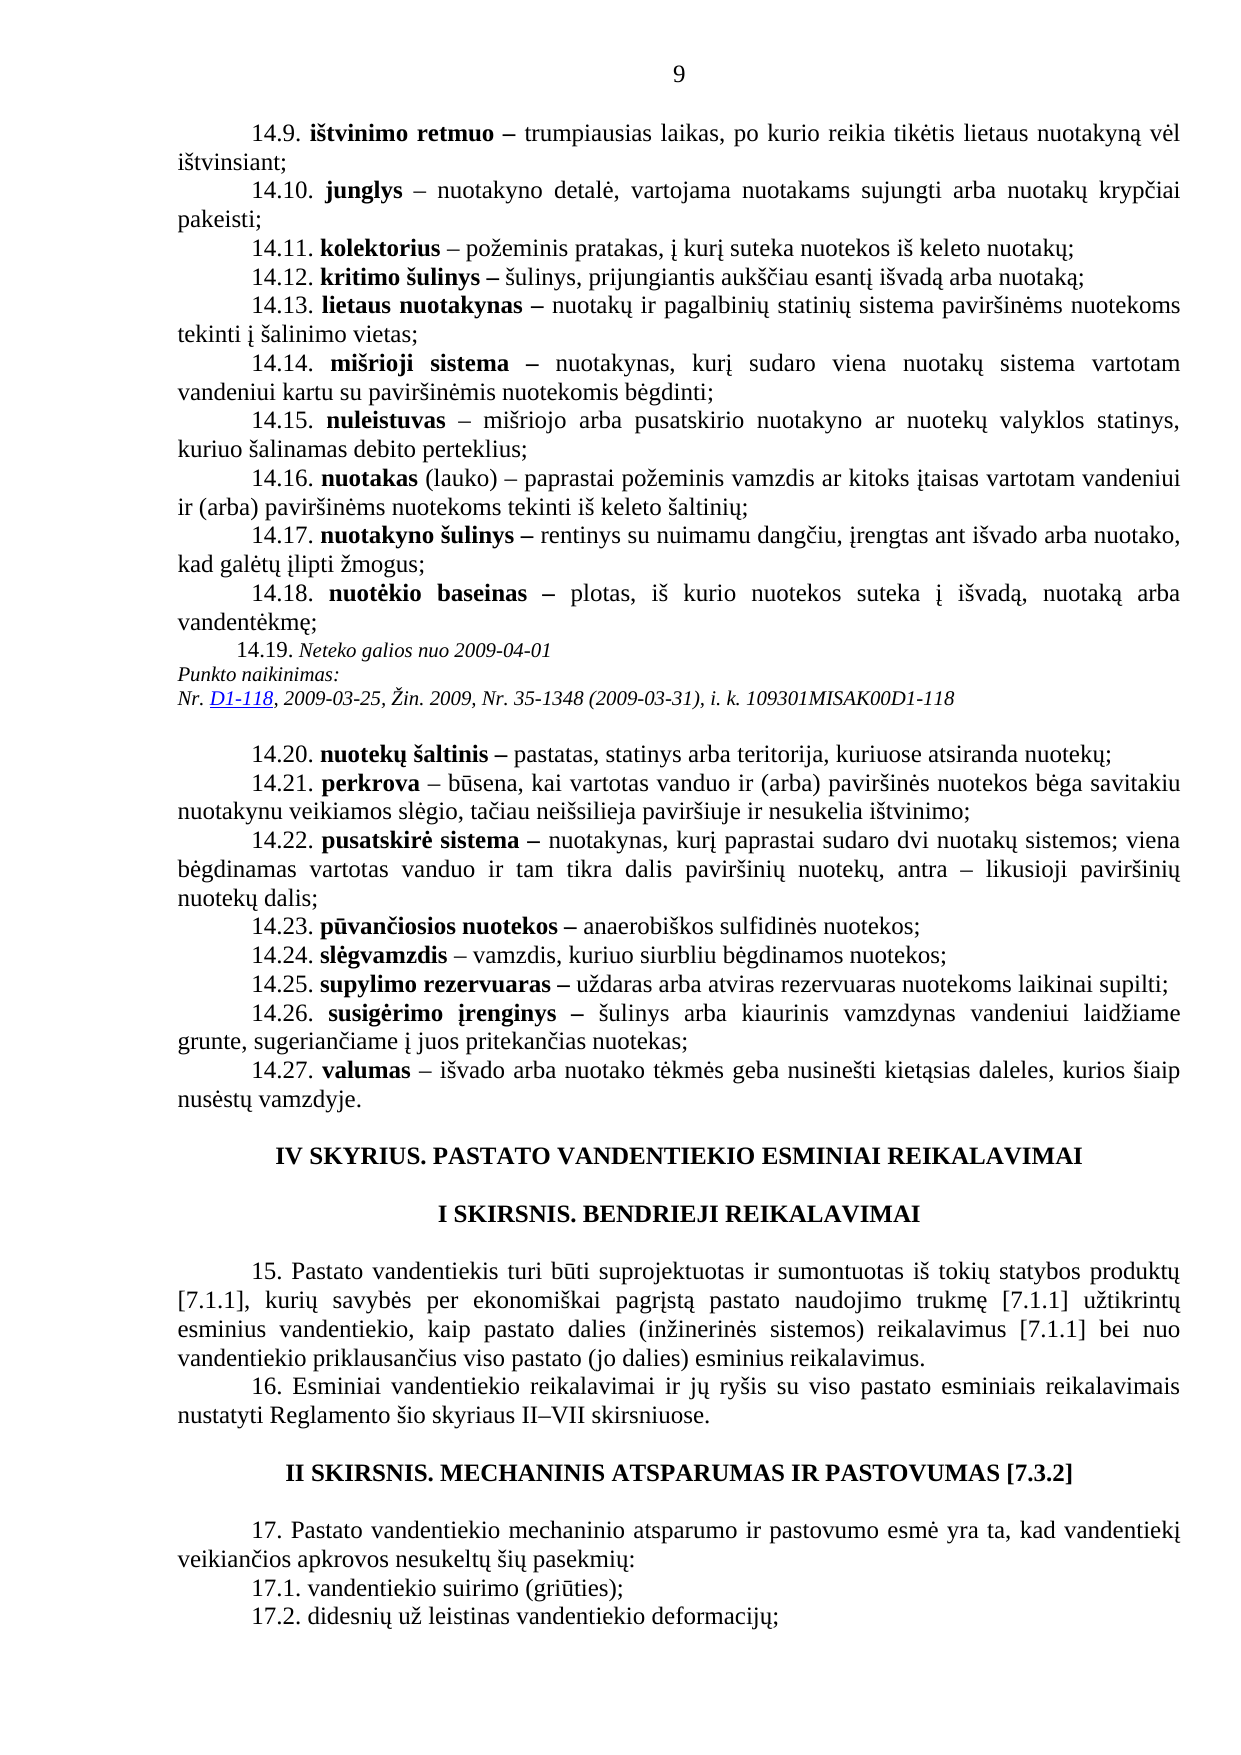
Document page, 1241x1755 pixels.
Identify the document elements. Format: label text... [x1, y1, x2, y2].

text 14.11. kolektorius – požeminis pratakas, į kurį suteka nuotekos iš keleto nuotakų; [177, 233, 1181, 262]
text 14.20. nuotekų šaltinis – pastatas, statinys arba teritorija, kuriuose atsiranda nuotekų; [177, 739, 1181, 768]
text 14.12. kritimo šulinys – šulinys, prijungiantis aukščiau esantį išvadą arba nuotaką; [177, 262, 1181, 291]
text 14.21. perkrova – būsena, kai vartotas vanduo ir (arba) paviršinės nuotekos bėga savitakiu nuotakynu veikiamos slėgio, tačiau neišsilieja paviršiuje ir nesukelia ištvinimo; [177, 768, 1181, 825]
text IV SKYRIUS. PASTATO VANDENTIEKIO ESMINIAI REIKALAVIMAI [177, 1141, 1181, 1170]
text 14.27. valumas – išvado arba nuotako tėkmės geba nusinešti kietąsias daleles, kurios šiaip nusėstų vamzdyje. [177, 1055, 1181, 1113]
text 14.19. Neteko galios nuo 2009-04-01 [177, 636, 1181, 662]
text 16. Esminiai vandentiekio reikalavimai ir jų ryšis su viso pastato esminiais reikalavimais nustatyti Reglamento šio skyriaus II–VII skirsniuose. [177, 1371, 1181, 1429]
text 17. Pastato vandentiekio mechaninio atsparumo ir pastovumo esmė yra ta, kad vandentiekį veikiančios apkrovos nesukeltų šių pasekmių: [177, 1515, 1181, 1573]
text 14.23. pūvančiosios nuotekos – anaerobiškos sulfidinės nuotekos; [177, 911, 1181, 940]
text 14.25. supylimo rezervuaras – uždaras arba atviras rezervuaras nuotekoms laikinai supilti; [177, 969, 1181, 998]
text 15. Pastato vandentiekis turi būti suprojektuotas ir sumontuotas iš tokių statybos produktų [7.1.1], kurių savybės per ekonomiškai pagrįstą pastato naudojimo trukmę [7.1.1] užtikrintų esminius vandentiekio, kaip pastato dalies (inžinerinės sistemos) reikalavimus [7.1.1] bei nuo vandentiekio priklausančius viso pastato (jo dalies) esminius reikalavimus. [177, 1256, 1181, 1371]
text 14.14. mišrioji sistema – nuotakynas, kurį sudaro viena nuotakų sistema vartotam vandeniui kartu su paviršinėmis nuotekomis bėgdinti; [177, 348, 1181, 406]
text 17.2. didesnių už leistinas vandentiekio deformacijų; [177, 1601, 1181, 1630]
text 14.9. ištvinimo retmuo – trumpiausias laikas, po kurio reikia tikėtis lietaus nuotakyną vėl ištvinsiant; [177, 118, 1181, 176]
text 14.10. junglys – nuotakyno detalė, vartojama nuotakams sujungti arba nuotakų krypčiai pakeisti; [177, 176, 1181, 233]
text 14.17. nuotakyno šulinys – rentinys su nuimamu dangčiu, įrengtas ant išvado arba nuotako, kad galėtų įlipti žmogus; [177, 521, 1181, 578]
text I SKIRSNIS. BENDRIEJI REIKALAVIMAI [177, 1199, 1181, 1228]
text Nr. D1-118, 2009-03-25, Žin. 2009, Nr. 35-1348 (2009-03-31), i. k. 109301MISAK00D1-118 [177, 686, 1181, 710]
text 14.13. lietaus nuotakynas – nuotakų ir pagalbinių statinių sistema paviršinėms nuotekoms tekinti į šalinimo vietas; [177, 291, 1181, 348]
text II SKIRSNIS. MECHANINIS ATSPARUMAS IR PASTOVUMAS [7.3.2] [177, 1458, 1181, 1486]
text 14.24. slėgvamzdis – vamzdis, kuriuo siurbliu bėgdinamos nuotekos; [177, 940, 1181, 969]
text 14.22. pusatskirė sistema – nuotakynas, kurį paprastai sudaro dvi nuotakų sistemos; viena bėgdinamas vartotas vanduo ir tam tikra dalis paviršinių nuotekų, antra – likusioji paviršinių nuotekų dalis; [177, 825, 1181, 911]
text 14.16. nuotakas (lauko) – paprastai požeminis vamzdis ar kitoks įtaisas vartotam vandeniui ir (arba) paviršinėms nuotekoms tekinti iš keleto šaltinių; [177, 463, 1181, 521]
text 17.1. vandentiekio suirimo (griūties); [177, 1573, 1181, 1601]
text 14.18. nuotėkio baseinas – plotas, iš kurio nuotekos suteka į išvadą, nuotaką arba vandentėkmę; [177, 578, 1181, 636]
text 14.26. susigėrimo įrenginys – šulinys arba kiaurinis vamzdynas vandeniui laidžiame grunte, sugeriančiame į juos pritekančias nuotekas; [177, 998, 1181, 1055]
text 14.15. nuleistuvas – mišriojo arba pusatskirio nuotakyno ar nuotekų valyklos statinys, kuriuo šalinamas debito perteklius; [177, 406, 1181, 463]
text Punkto naikinimas: [177, 662, 1181, 686]
